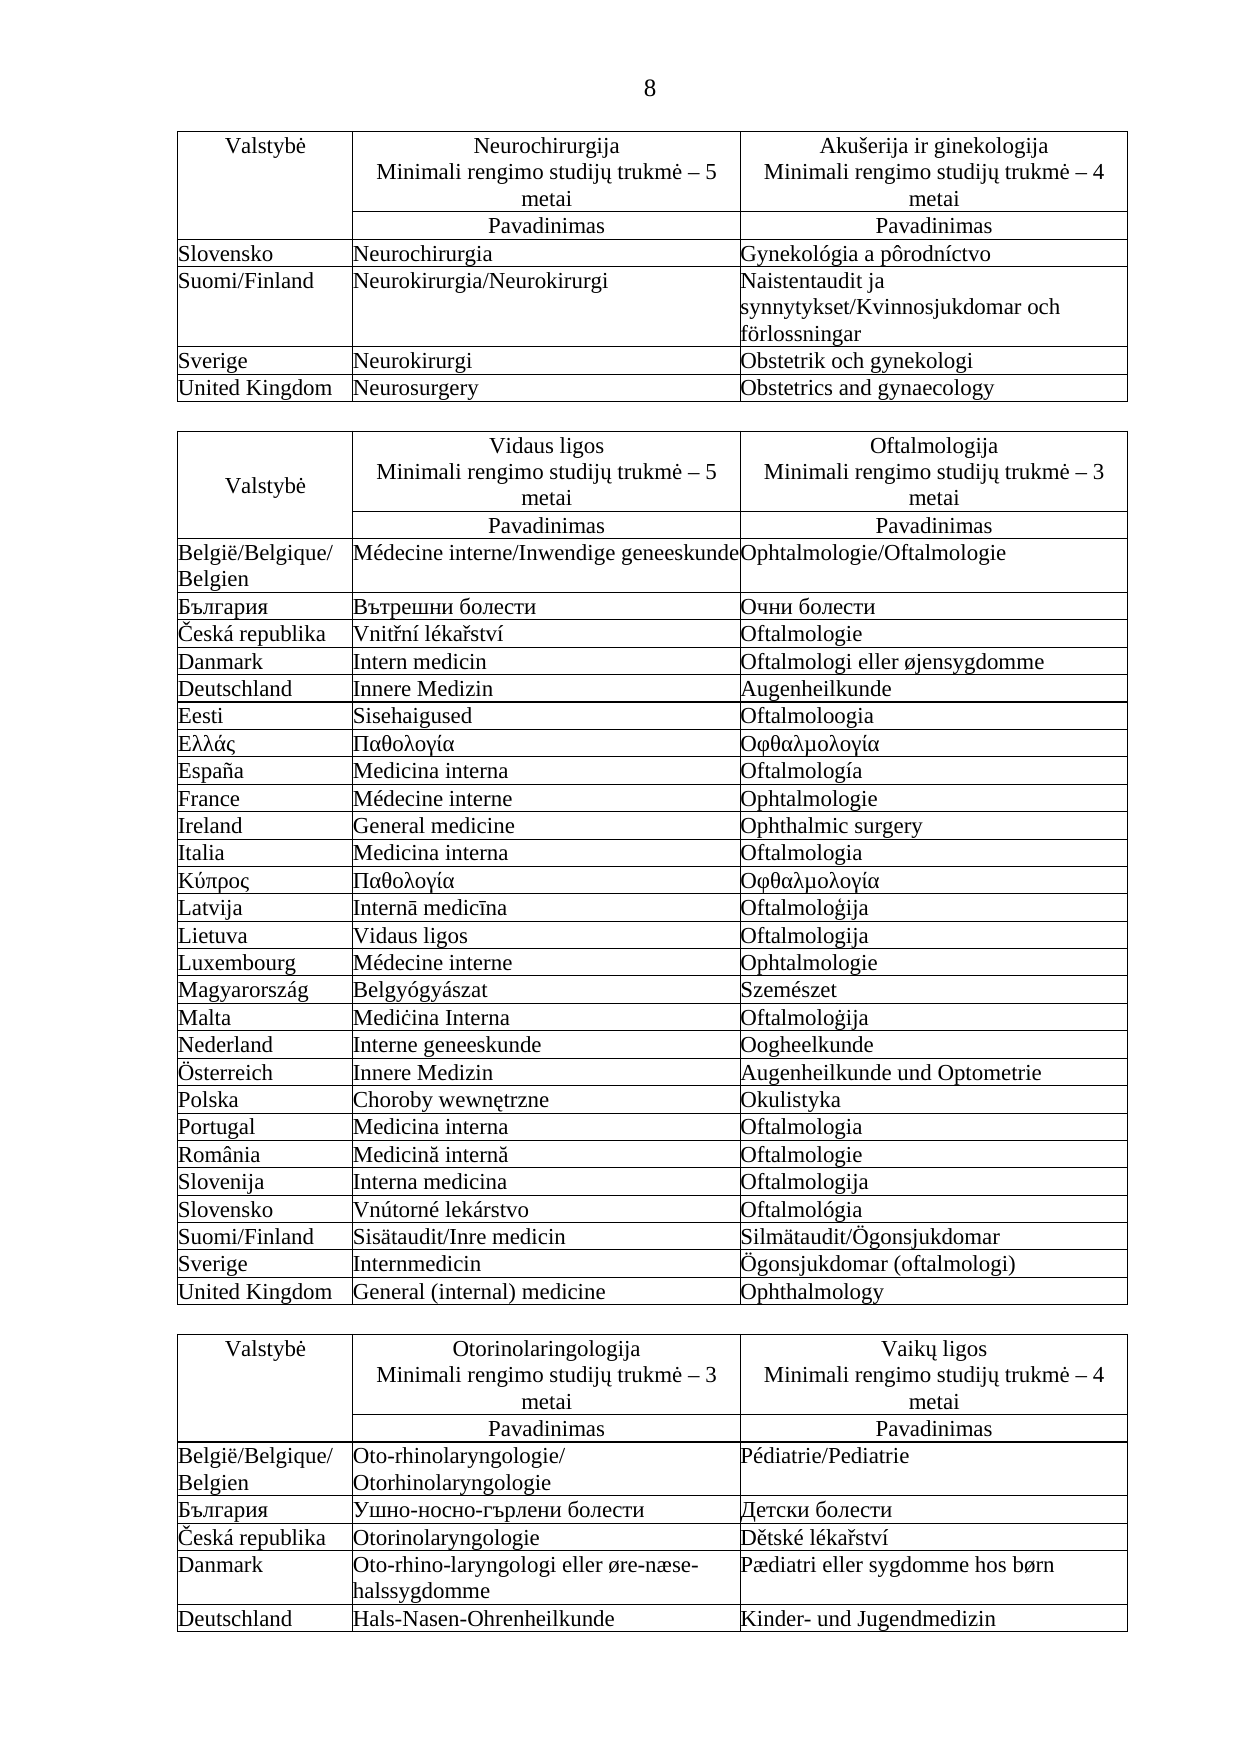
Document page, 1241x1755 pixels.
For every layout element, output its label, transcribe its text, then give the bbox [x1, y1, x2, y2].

table_cell Ireland [178, 812, 352, 838]
table_cell Otorinolaryngologie [353, 1524, 740, 1550]
table_cell Innere Medizin [353, 675, 740, 701]
table_cell Slovensko [178, 240, 352, 266]
table_cell Oftalmologija [741, 1168, 1127, 1194]
table_cell Luxembourg [178, 949, 352, 975]
table_cell Slovensko [178, 1196, 352, 1222]
table_cell Neurokirurgi [353, 347, 740, 373]
table_cell Ελλάς [178, 730, 352, 756]
table_cell Mediċina Interna [353, 1004, 740, 1030]
table_cell General (internal) medicine [353, 1278, 740, 1304]
table_cell Augenheilkunde [741, 675, 1127, 701]
table_cell Nederland [178, 1031, 352, 1058]
table_cell België/Belgique/ Belgien [178, 1443, 352, 1495]
table_cell General medicine [353, 812, 740, 838]
table_cell Suomi/Finland [178, 1223, 352, 1249]
table_cell Médecine interne [353, 785, 740, 811]
table_cell Oogheelkunde [741, 1031, 1127, 1058]
table_header Valstybė [178, 1335, 352, 1441]
table_cell Internmedicin [353, 1250, 740, 1277]
table_cell France [178, 785, 352, 811]
table_cell Médecine interne/Inwendige geneeskunde [353, 539, 740, 592]
table_cell Augenheilkunde und Optometrie [741, 1059, 1127, 1085]
table_cell Οφθαλµoλoγία [741, 730, 1127, 756]
table_cell България [178, 1496, 352, 1523]
table_cell Österreich [178, 1059, 352, 1085]
table_cell Sisätaudit/Inre medicin [353, 1223, 740, 1249]
table_cell United Kingdom [178, 1278, 352, 1304]
table_cell Οφθαλµολογία [741, 867, 1127, 893]
table_cell Pavadinimas [741, 212, 1127, 238]
table_cell Danmark [178, 648, 352, 674]
table_cell Ögonsjukdomar (oftalmologi) [741, 1250, 1127, 1277]
table_cell Neurosurgery [353, 375, 740, 401]
table_cell Obstetrics and gynaecology [741, 375, 1127, 401]
table_cell Sisehaigused [353, 703, 740, 729]
table_cell Portugal [178, 1114, 352, 1140]
table_cell Oftalmoloġija [741, 1004, 1127, 1030]
table_cell Malta [178, 1004, 352, 1030]
table_cell Oftalmologia [741, 1114, 1127, 1140]
table_cell España [178, 757, 352, 784]
table_cell Κύπρος [178, 867, 352, 893]
table_header Valstybė [178, 432, 352, 538]
table_cell Pædiatri eller sygdomme hos børn [741, 1551, 1127, 1604]
table_cell Internā medicīna [353, 894, 740, 921]
table_cell Vnitřní lékařství [353, 620, 740, 647]
table_cell Interna medicina [353, 1168, 740, 1194]
table_cell Naistentaudit ja synnytykset/Kvinnosjukdomar och förlossningar [741, 267, 1127, 346]
table_cell Sverige [178, 1250, 352, 1277]
table_cell Innere Medizin [353, 1059, 740, 1085]
table_cell Intern medicin [353, 648, 740, 674]
table_header Oftalmologija Minimali rengimo studijų trukmė – 3 metai [741, 432, 1127, 511]
table_cell Oto-rhinolaryngologie/ Otorhinolaryngologie [353, 1443, 740, 1495]
table_cell Neurochirurgia [353, 240, 740, 266]
table_cell Vnútorné lekárstvo [353, 1196, 740, 1222]
table_cell Silmätaudit/Ögonsjukdomar [741, 1223, 1127, 1249]
table_cell Oftalmoloogia [741, 703, 1127, 729]
table_cell Gynekológia a pôrodníctvo [741, 240, 1127, 266]
table_cell Oftalmologie [741, 620, 1127, 647]
table_cell Danmark [178, 1551, 352, 1604]
table_cell България [178, 593, 352, 619]
table_cell Pavadinimas [353, 512, 740, 538]
table_cell România [178, 1141, 352, 1167]
table_cell Oftalmologi eller øjensygdomme [741, 648, 1127, 674]
table_cell Česká republika [178, 620, 352, 647]
table_cell Oto-rhino-laryngologi eller øre-næse-halssygdomme [353, 1551, 740, 1604]
table_header Vidaus ligos Minimali rengimo studijų trukmė – 5 metai [353, 432, 740, 511]
table_cell Obstetrik och gynekologi [741, 347, 1127, 373]
table_cell Вътрешни болести [353, 593, 740, 619]
table_cell Детски болести [741, 1496, 1127, 1523]
table_cell Suomi/Finland [178, 267, 352, 346]
table_cell Vidaus ligos [353, 922, 740, 948]
table_cell Παθoλoγία [353, 730, 740, 756]
table_cell België/Belgique/ Belgien [178, 539, 352, 592]
table_cell Oftalmoloģija [741, 894, 1127, 921]
table_cell Ophtalmologie [741, 949, 1127, 975]
table_cell Oftalmología [741, 757, 1127, 784]
table_cell Okulistyka [741, 1086, 1127, 1112]
table_cell Pavadinimas [353, 1415, 740, 1441]
table_cell Medicina interna [353, 1114, 740, 1140]
table_cell Pavadinimas [741, 512, 1127, 538]
table_cell Slovenija [178, 1168, 352, 1194]
table_cell Oftalmologie [741, 1141, 1127, 1167]
table_cell Pavadinimas [353, 212, 740, 238]
table_cell Pédiatrie/Pediatrie [741, 1443, 1127, 1495]
table_cell Medicina interna [353, 757, 740, 784]
table_cell Παθoλoγία [353, 867, 740, 893]
table_header Akušerija ir ginekologija Minimali rengimo studijų trukmė – 4 metai [741, 132, 1127, 211]
table_cell Belgyógyászat [353, 976, 740, 1003]
table_header Otorinolaringologija Minimali rengimo studijų trukmė – 3 metai [353, 1335, 740, 1414]
table_header Neurochirurgija Minimali rengimo studijų trukmė – 5 metai [353, 132, 740, 211]
table_cell Latvija [178, 894, 352, 921]
table_cell Ophthalmology [741, 1278, 1127, 1304]
table_cell Magyarország [178, 976, 352, 1003]
table_cell Szemészet [741, 976, 1127, 1003]
table_cell Oftalmologija [741, 922, 1127, 948]
table_header Valstybė [178, 132, 352, 238]
table_cell Choroby wewnętrzne [353, 1086, 740, 1112]
table_cell Česká republika [178, 1524, 352, 1550]
table_cell Eesti [178, 703, 352, 729]
table_cell Ophthalmic surgery [741, 812, 1127, 838]
table_cell Oftalmologia [741, 840, 1127, 866]
table_cell Hals-Nasen-Ohrenheilkunde [353, 1605, 740, 1631]
table_cell Interne geneeskunde [353, 1031, 740, 1058]
table_cell Ophtalmologie/Oftalmologie [741, 539, 1127, 592]
table_cell United Kingdom [178, 375, 352, 401]
table_cell Italia [178, 840, 352, 866]
table_cell Médecine interne [353, 949, 740, 975]
table_cell Dětské lékařství [741, 1524, 1127, 1550]
table_cell Deutschland [178, 1605, 352, 1631]
table_cell Ушно-носно-гърлени болести [353, 1496, 740, 1523]
table_cell Deutschland [178, 675, 352, 701]
table_cell Очни болести [741, 593, 1127, 619]
table_cell Neurokirurgia/Neurokirurgi [353, 267, 740, 346]
table_cell Medicină internă [353, 1141, 740, 1167]
table_cell Kinder- und Jugendmedizin [741, 1605, 1127, 1631]
table_cell Medicina interna [353, 840, 740, 866]
table_cell Sverige [178, 347, 352, 373]
table_cell Oftalmológia [741, 1196, 1127, 1222]
table_cell Ophtalmologie [741, 785, 1127, 811]
table_cell Polska [178, 1086, 352, 1112]
table_cell Lietuva [178, 922, 352, 948]
table_cell Pavadinimas [741, 1415, 1127, 1441]
table_header Vaikų ligos Minimali rengimo studijų trukmė – 4 metai [741, 1335, 1127, 1414]
